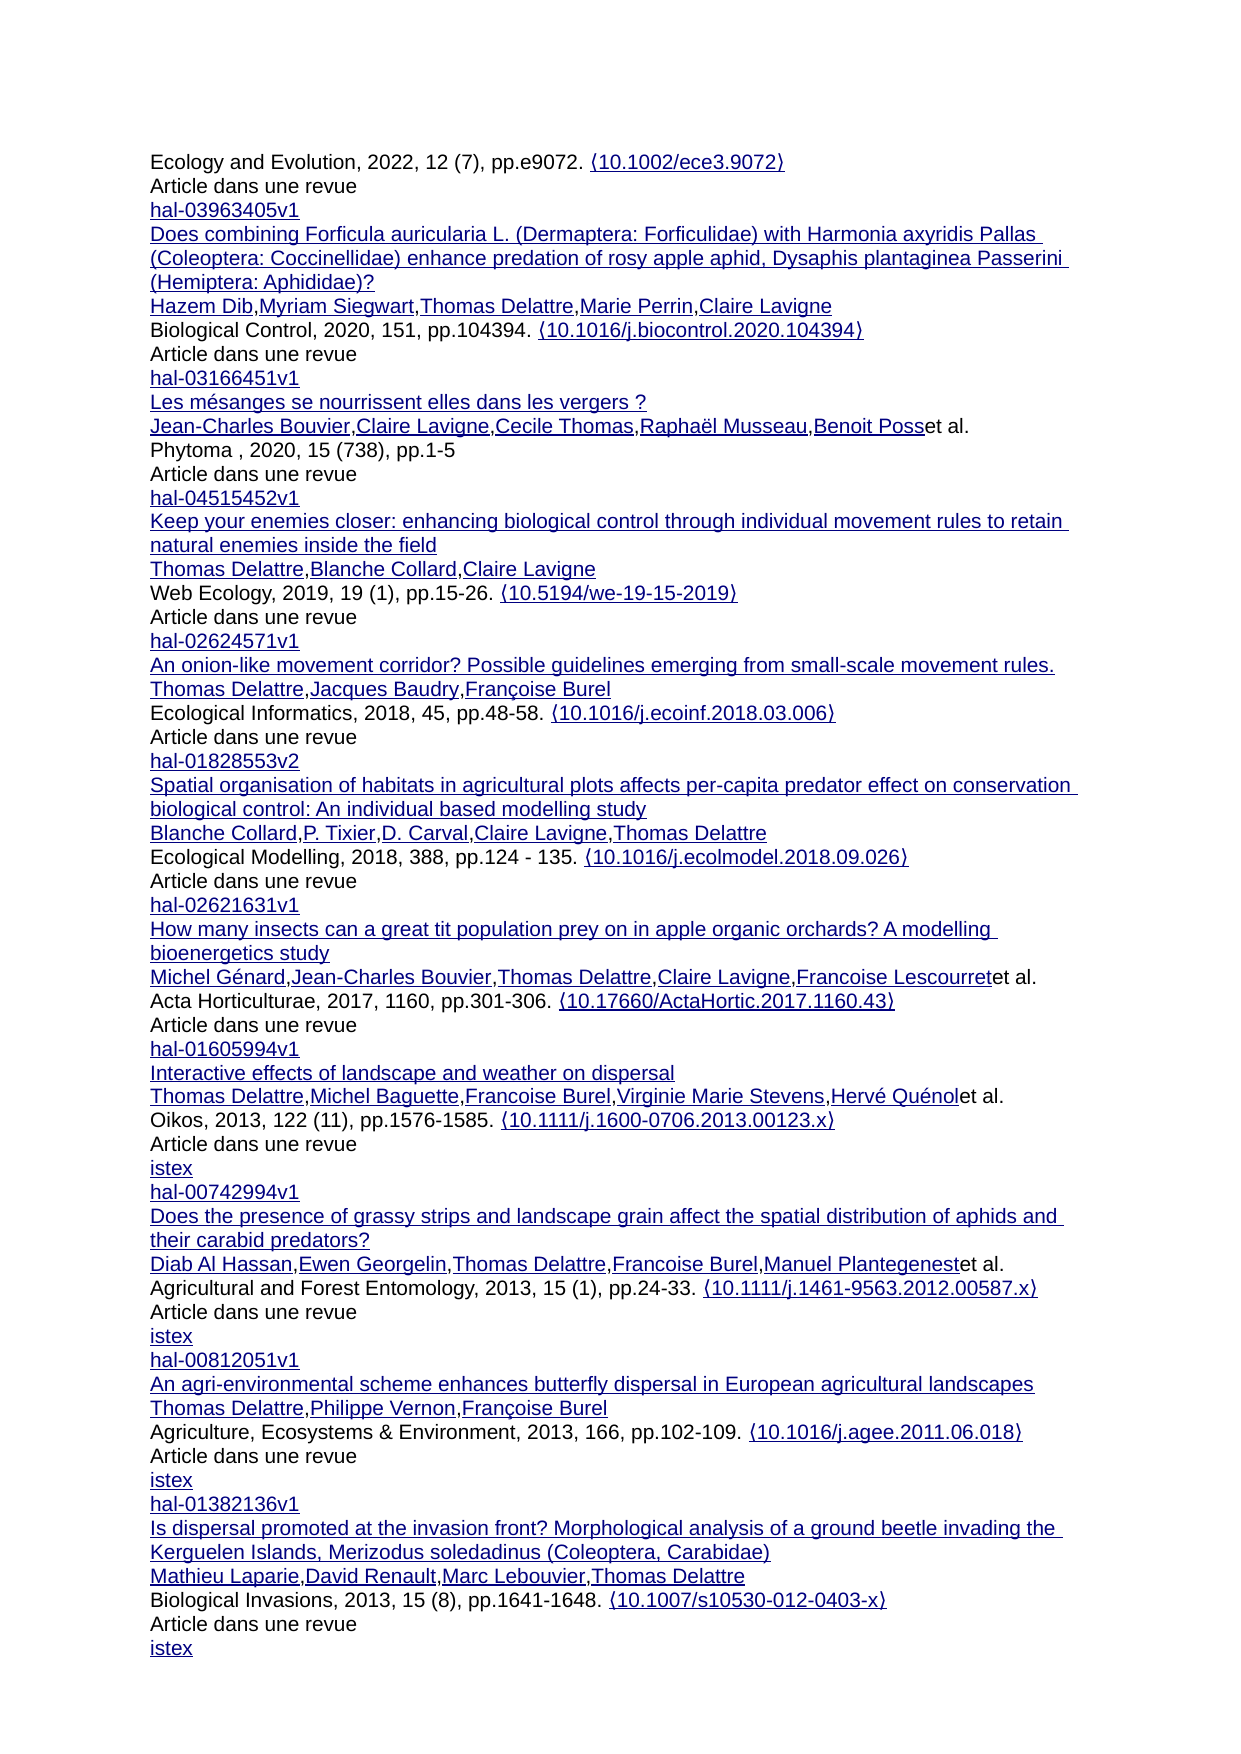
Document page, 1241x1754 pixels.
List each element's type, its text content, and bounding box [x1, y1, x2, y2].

table_cell Les mésanges se nourrissent elles dans les vergers ? Jean-Charles Bouvier,Claire Lavigne,Cecile Thomas,Raphaël Musseau,Benoit Posset al. Phytoma , 2020, 15 (738), pp.1-5 Article dans une revue hal-04515452v1 [150, 390, 1090, 509]
table_cell Spatial organisation of habitats in agricultural plots affects per-capita predator effect on conservation biological control: An individual based modelling study Blanche Collard,P. Tixier,D. Carval,Claire Lavigne,Thomas Delattre Ecological Modelling, 2018, 388, pp.124 - 135. ⟨10.1016/j.ecolmodel.2018.09.026⟩ Article dans une revue hal-02621631v1 [150, 773, 1090, 917]
table_cell Interactive effects of landscape and weather on dispersal Thomas Delattre,Michel Baguette,Francoise Burel,Virginie Marie Stevens,Hervé Quénolet al. Oikos, 2013, 122 (11), pp.1576-1585. ⟨10.1111/j.1600-0706.2013.00123.x⟩ Article dans une revue istex hal-00742994v1 [150, 1060, 1090, 1204]
table_cell How many insects can a great tit population prey on in apple organic orchards? A modelling bioenergetics study Michel Génard,Jean-Charles Bouvier,Thomas Delattre,Claire Lavigne,Francoise Lescourretet al. Acta Horticulturae, 2017, 1160, pp.301-306. ⟨10.17660/ActaHortic.2017.1160.43⟩ Article dans une revue hal-01605994v1 [150, 917, 1090, 1060]
table_cell An agri-environmental scheme enhances butterfly dispersal in European agricultural landscapes Thomas Delattre,Philippe Vernon,Françoise Burel Agriculture, Ecosystems & Environment, 2013, 166, pp.102-109. ⟨10.1016/j.agee.2011.06.018⟩ Article dans une revue istex hal-01382136v1 [150, 1372, 1090, 1516]
table_cell Keep your enemies closer: enhancing biological control through individual movement rules to retain natural enemies inside the field Thomas Delattre,Blanche Collard,Claire Lavigne Web Ecology, 2019, 19 (1), pp.15-26. ⟨10.5194/we-19-15-2019⟩ Article dans une revue hal-02624571v1 [150, 509, 1090, 653]
table_cell Does combining Forficula auricularia L. (Dermaptera: Forficulidae) with Harmonia axyridis Pallas (Coleoptera: Coccinellidae) enhance predation of rosy apple aphid, Dysaphis plantaginea Passerini (Hemiptera: Aphididae)? Hazem Dib,Myriam Siegwart,Thomas Delattre,Marie Perrin,Claire Lavigne Biological Control, 2020, 151, pp.104394. ⟨10.1016/j.biocontrol.2020.104394⟩ Article dans une revue hal-03166451v1 [150, 222, 1090, 389]
table_cell Ecology and Evolution, 2022, 12 (7), pp.e9072. ⟨10.1002/ece3.9072⟩ Article dans une revue hal-03963405v1 [150, 150, 1090, 222]
table_cell An onion-like movement corridor? Possible guidelines emerging from small-scale movement rules. Thomas Delattre,Jacques Baudry,Françoise Burel Ecological Informatics, 2018, 45, pp.48-58. ⟨10.1016/j.ecoinf.2018.03.006⟩ Article dans une revue hal-01828553v2 [150, 653, 1090, 773]
table_cell Does the presence of grassy strips and landscape grain affect the spatial distribution of aphids and their carabid predators? Diab Al Hassan,Ewen Georgelin,Thomas Delattre,Francoise Burel,Manuel Plantegenestet al. Agricultural and Forest Entomology, 2013, 15 (1), pp.24-33. ⟨10.1111/j.1461-9563.2012.00587.x⟩ Article dans une revue istex hal-00812051v1 [150, 1204, 1090, 1372]
table_cell Is dispersal promoted at the invasion front? Morphological analysis of a ground beetle invading the Kerguelen Islands, Merizodus soledadinus (Coleoptera, Carabidae) Mathieu Laparie,David Renault,Marc Lebouvier,Thomas Delattre Biological Invasions, 2013, 15 (8), pp.1641-1648. ⟨10.1007/s10530-012-0403-x⟩ Article dans une revue istex [150, 1516, 1090, 1659]
